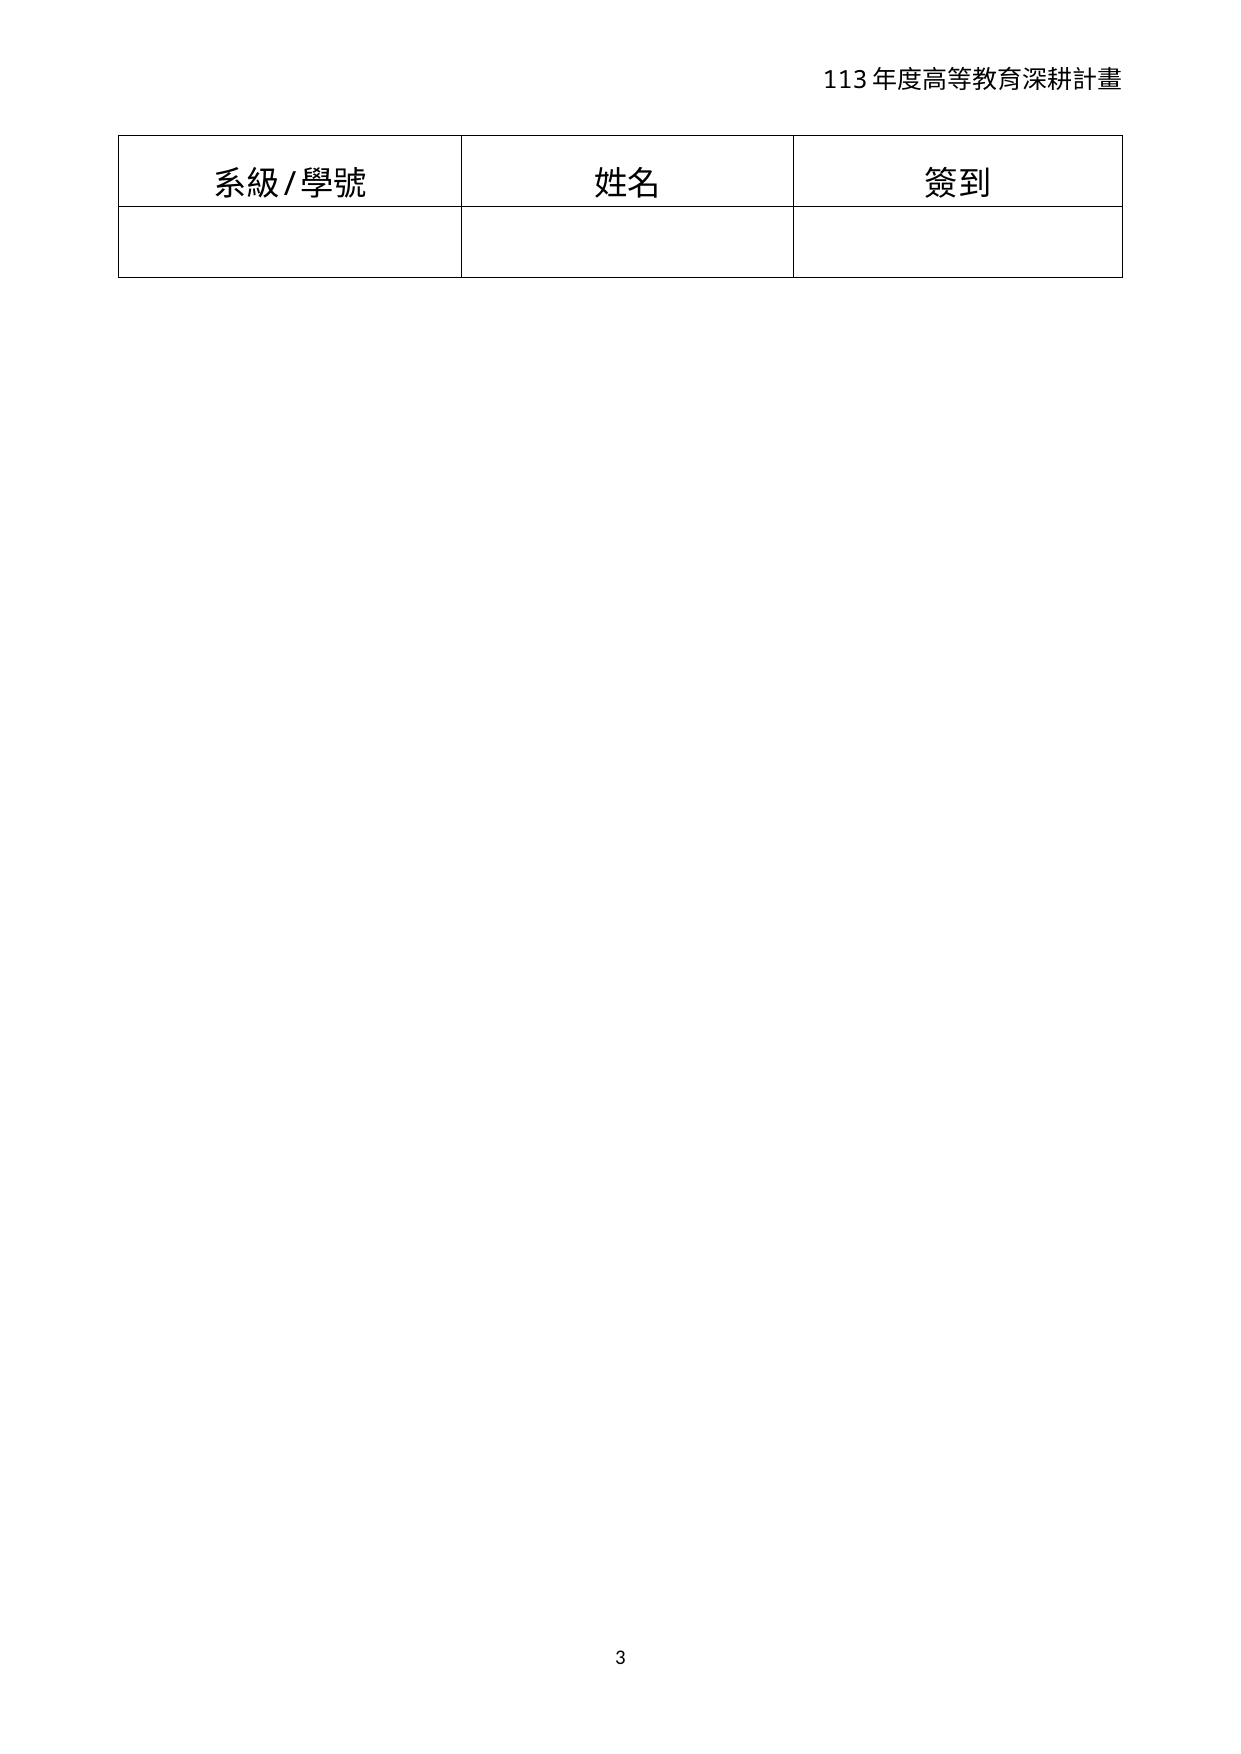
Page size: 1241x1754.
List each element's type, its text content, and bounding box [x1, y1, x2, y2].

table_cell [794, 207, 1122, 277]
table_cell [462, 207, 793, 277]
table_header 簽到 [794, 136, 1122, 206]
table_header 姓名 [462, 136, 793, 206]
table_header 系級/學號 [119, 136, 461, 206]
table_cell [119, 207, 461, 277]
